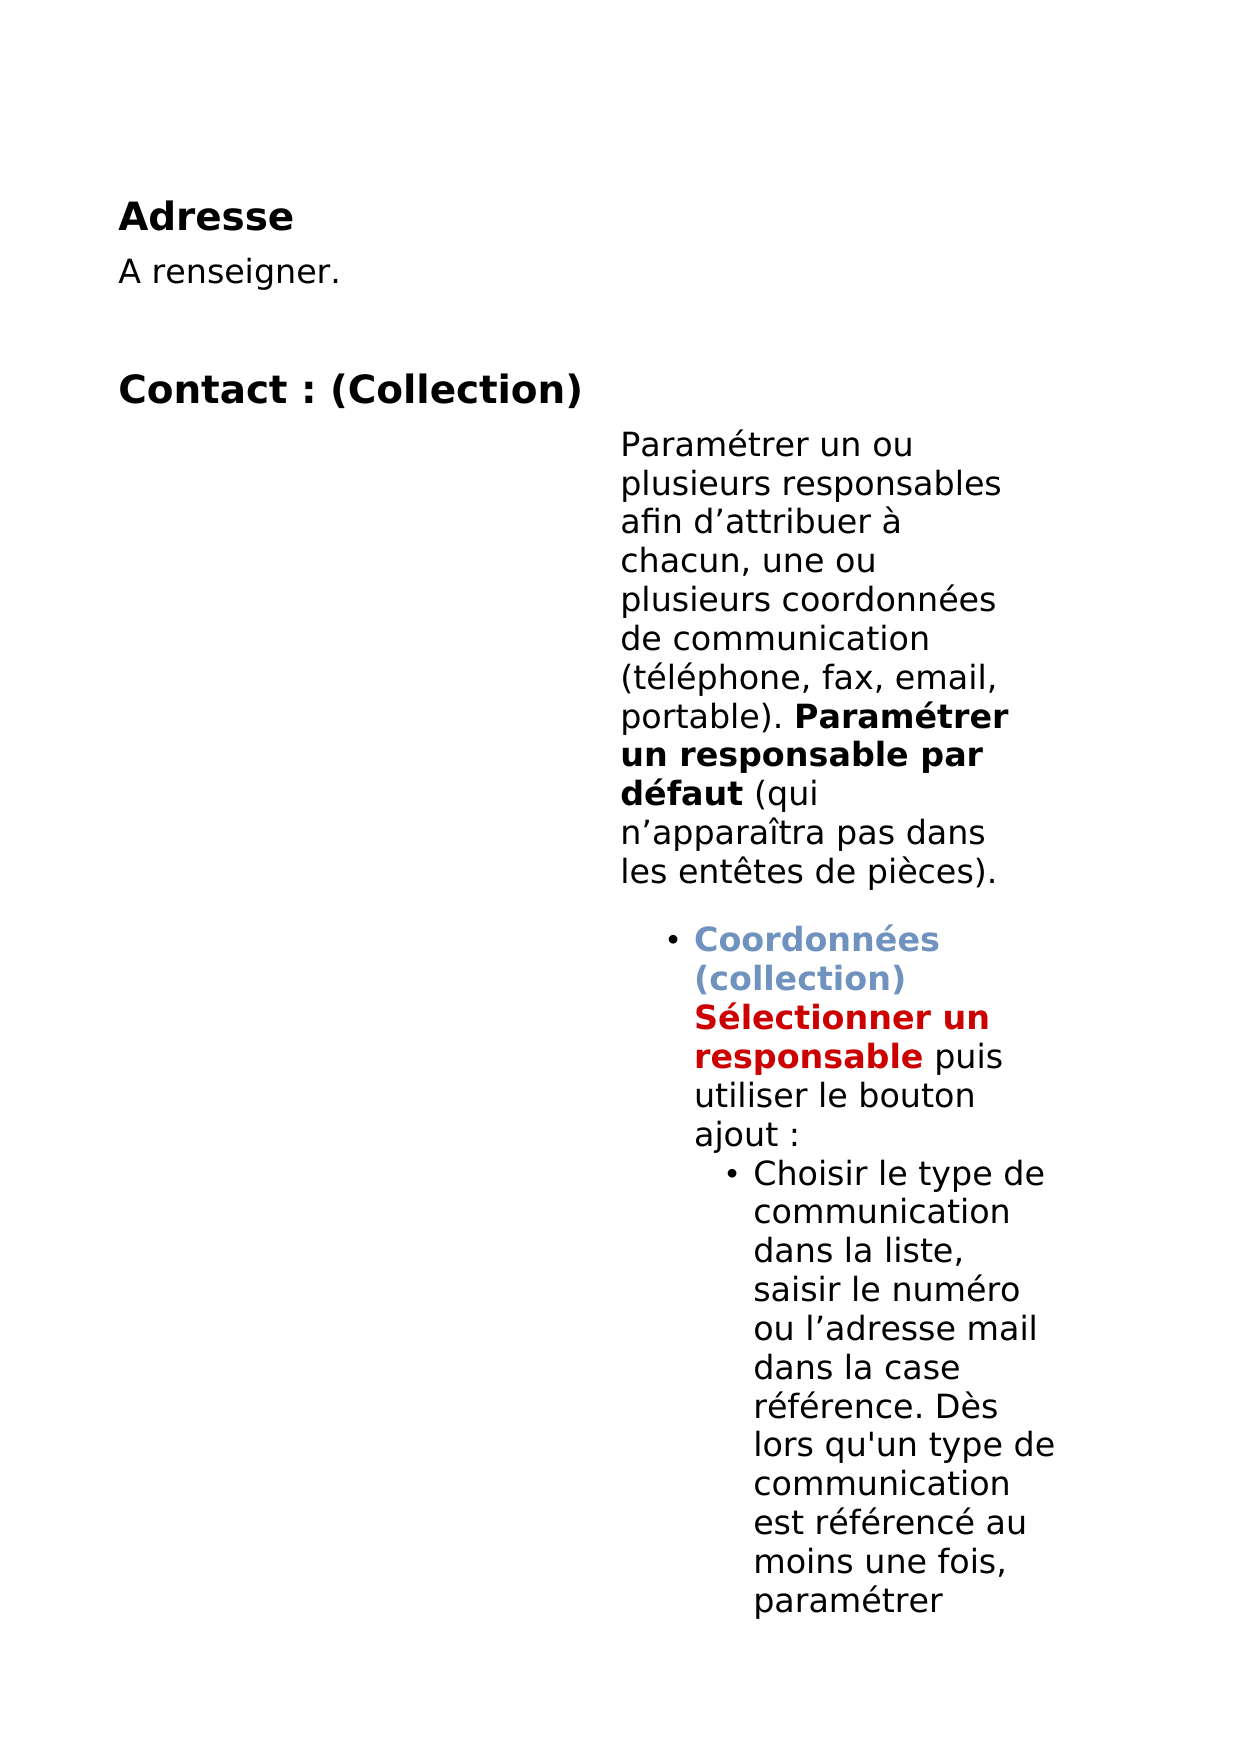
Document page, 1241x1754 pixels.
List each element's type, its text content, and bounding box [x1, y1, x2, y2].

text A renseigner. [118, 252, 1122, 330]
table_header Paramétrer un ou plusieurs responsables afin d’attribuer à chacun, une ou plusieurs coordonnées de communication (téléphone, fax, email, portable). Paramétrer un responsable par défaut (qui n’apparaîtra pas dans les entêtes de pièces). Coordonnées (collection) Sélectionner un responsable puis utiliser le bouton ajout : Choisir le type de communication dans la liste, saisir le numéro ou l’adresse mail dans la case référence. Dès lors qu'un type de communication est référencé au moins une fois, paramétrer [620, 425, 1102, 1620]
table_header [138, 425, 620, 1620]
subtitle Contact : (Collection) [118, 367, 1122, 413]
subtitle Adresse [118, 194, 1122, 240]
